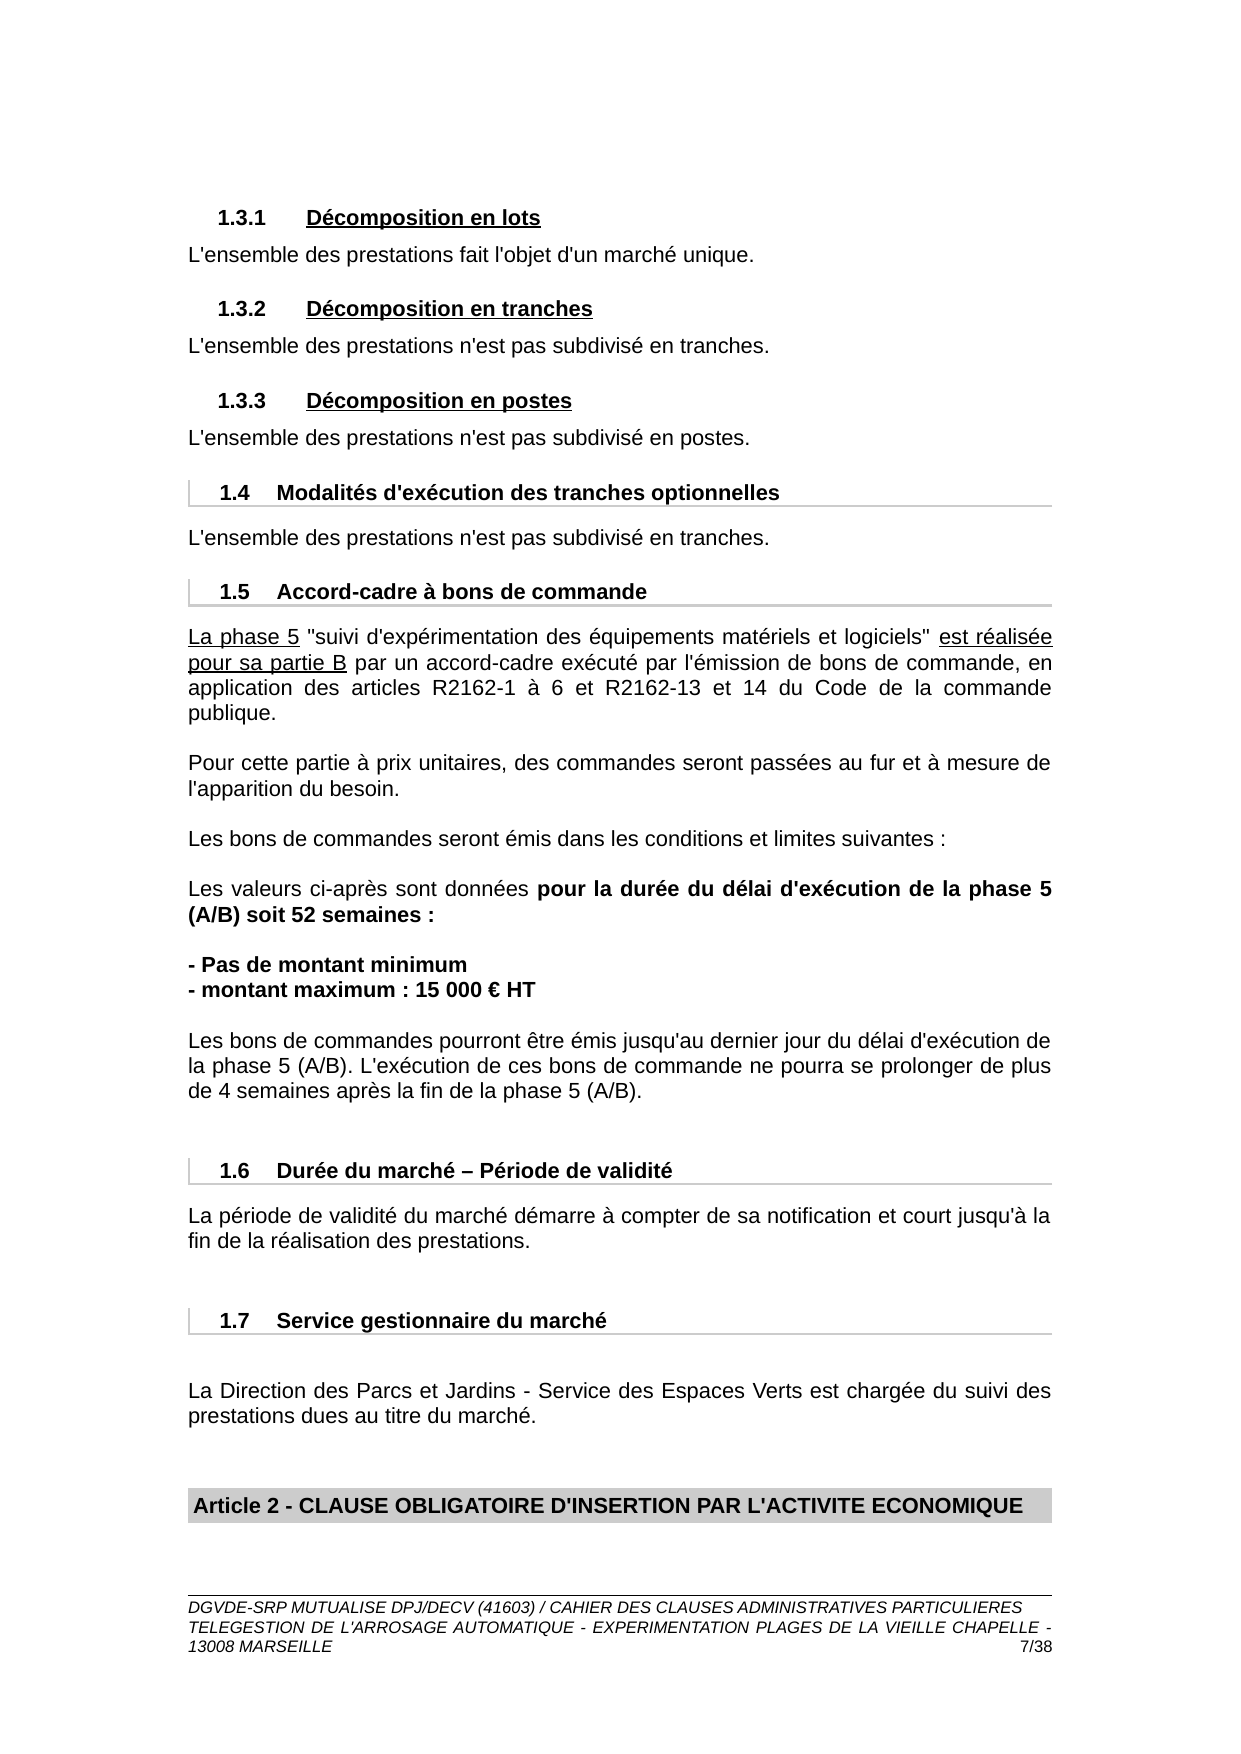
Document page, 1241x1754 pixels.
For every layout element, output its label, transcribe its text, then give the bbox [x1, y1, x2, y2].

text - Pas de montant minimum [188, 952, 1052, 977]
subtitle Modalités d'exécution des tranches optionnelles [188, 479, 1052, 505]
text La Direction des Parcs et Jardins - Service des Espaces Verts est chargée du suivi des prestations dues au titre du marché. [188, 1378, 1052, 1429]
text - montant maximum : 15 000 € HT [188, 977, 1052, 1002]
subtitle Durée du marché – Période de validité [190, 1158, 1052, 1183]
text Les bons de commandes pourront être émis jusqu'au dernier jour du délai d'exécution de la phase 5 (A/B). L'exécution de ces bons de commande ne pourra se prolonger de plus de 4 semaines après la fin de la phase 5 (A/B). [188, 1028, 1052, 1103]
text L'ensemble des prestations n'est pas subdivisé en postes. [188, 425, 1052, 450]
subtitle Décomposition en tranches [188, 296, 1052, 321]
text Les valeurs ci-après sont données pour la durée du délai d'exécution de la phase 5 (A/B) soit 52 semaines : [188, 876, 1052, 927]
subtitle Décomposition en postes [188, 388, 1052, 413]
text L'ensemble des prestations n'est pas subdivisé en tranches. [188, 524, 1052, 550]
text La période de validité du marché démarre à compter de sa notification et court jusqu'à la fin de la réalisation des prestations. [188, 1203, 1052, 1253]
text L'ensemble des prestations fait l'objet d'un marché unique. [188, 242, 1052, 267]
text Les bons de commandes seront émis dans les conditions et limites suivantes : [188, 826, 1052, 851]
subtitle CLAUSE OBLIGATOIRE D'INSERTION PAR L'ACTIVITE ECONOMIQUE [190, 1490, 1050, 1521]
subtitle Accord-cadre à bons de commande [190, 579, 1052, 604]
subtitle Service gestionnaire du marché [190, 1308, 1052, 1333]
text Pour cette partie à prix unitaires, des commandes seront passées au fur et à mesure de l'apparition du besoin. [188, 750, 1052, 801]
text La phase 5 "suivi d'expérimentation des équipements matériels et logiciels" est réalisée pour sa partie B par un accord-cadre exécuté par l'émission de bons de commande, en application des articles R2162-1 à 6 et R2162-13 et 14 du Code de la commande publique. [188, 624, 1052, 725]
text L'ensemble des prestations n'est pas subdivisé en tranches. [188, 333, 1052, 358]
subtitle Décomposition en lots [188, 204, 1052, 230]
